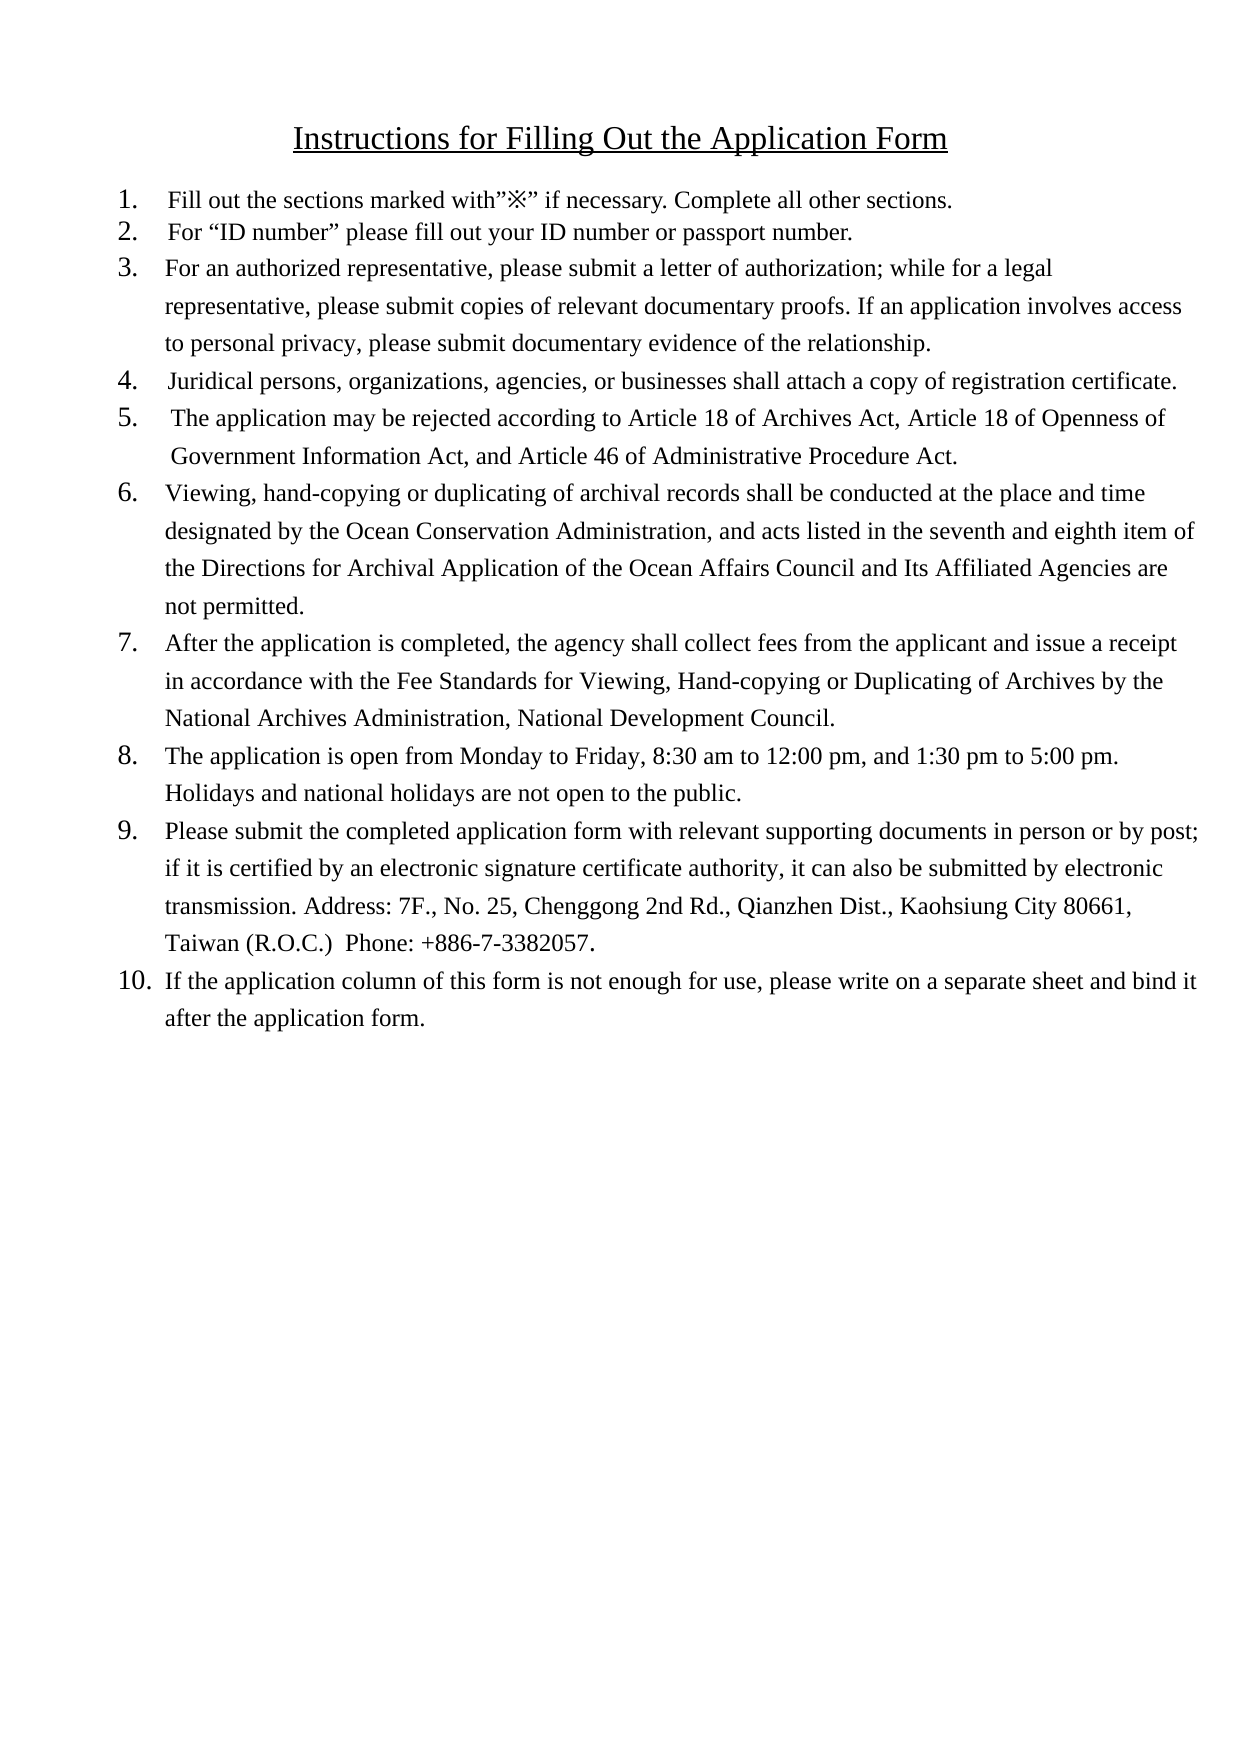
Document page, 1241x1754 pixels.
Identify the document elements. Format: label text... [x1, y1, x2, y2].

list For “ID number” please fill out your ID number or passport number. [117, 214, 1123, 247]
list Fill out the sections marked with”※” if necessary. Complete all other sections. [117, 182, 1123, 214]
list For an authorized representative, please submit a letter of authorization; while for a legal representative, please submit copies of relevant documentary proofs. If an application involves access to personal privacy, please submit documentary evidence of the relationship. [117, 247, 1200, 359]
list If the application column of this form is not enough for use, please write on a separate sheet and bind it after the application form. [117, 959, 1200, 1034]
list Juridical persons, organizations, agencies, or businesses shall attach a copy of registration certificate. [117, 359, 1203, 397]
list Viewing, hand-copying or duplicating of archival records shall be conducted at the place and time designated by the Ocean Conservation Administration, and acts listed in the seventh and eighth item of the Directions for Archival Application of the Ocean Affairs Council and Its Affiliated Agencies are not permitted. [117, 472, 1200, 622]
list Please submit the completed application form with relevant supporting documents in person or by post; if it is certified by an electronic signature certificate authority, it can also be submitted by electronic transmission. Address: 7F., No. 25, Chenggong 2nd Rd., Qianzhen Dist., Kaohsiung City 80661, Taiwan (R.O.C.) Phone: +886-7-3382057. [117, 809, 1200, 959]
list The application may be rejected according to Article 18 of Archives Act, Article 18 of Openness of Government Information Act, and Article 46 of Administrative Procedure Act. [117, 397, 1200, 472]
list After the application is completed, the agency shall collect fees from the applicant and issue a receipt in accordance with the Fee Standards for Viewing, Hand-copying or Duplicating of Archives by the National Archives Administration, National Development Council. [117, 622, 1200, 734]
list The application is open from Monday to Friday, 8:30 am to 12:00 pm, and 1:30 pm to 5:00 pm. Holidays and national holidays are not open to the public. [117, 734, 1200, 809]
text Instructions for Filling Out the Application Form [117, 118, 1123, 156]
